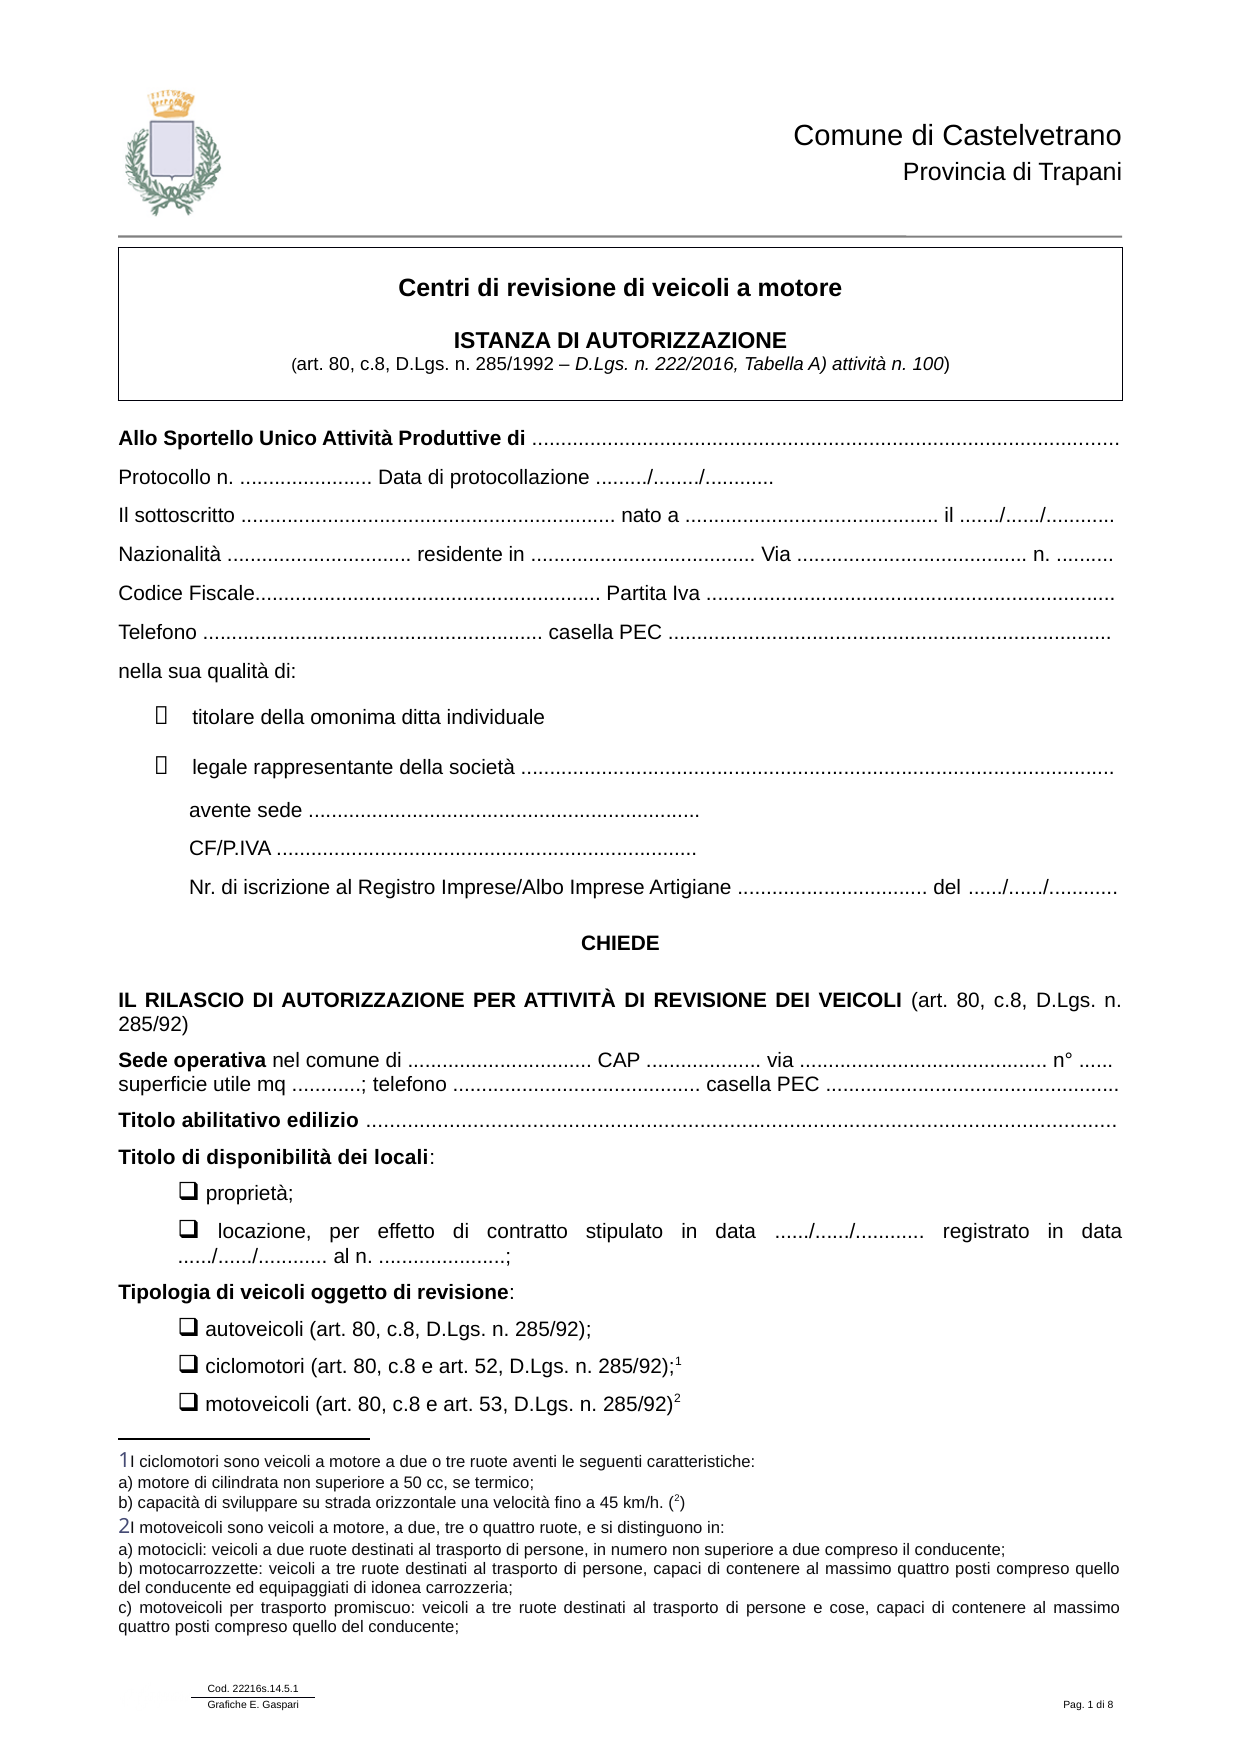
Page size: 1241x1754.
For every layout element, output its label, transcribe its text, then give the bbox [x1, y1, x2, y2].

text CHIEDE [118, 931, 1122, 955]
text  locazione, per effetto di contratto stipulato in data ....../....../............ registrato in data ....../....../............ al n. ......................; [177, 1219, 1122, 1268]
text nella sua qualità di: [118, 659, 1122, 683]
text Nazionalità ................................ residente in ....................................... Via ........................................ n. .......... [118, 542, 1122, 566]
text Provincia di Trapani [224, 157, 1122, 185]
text CF/P.IVA ......................................................................... [189, 836, 1122, 860]
text IL RILASCIO DI AUTORIZZAZIONE PER ATTIVITÀ DI REVISIONE DEI VEICOLI (art. 80, c.8, D.Lgs. n. 285/92) [118, 987, 1122, 1035]
text avente sede .................................................................... [189, 797, 1122, 821]
text Il sottoscritto ................................................................. nato a ............................................ il ......./....../............ [118, 503, 1122, 527]
text b) capacità di sviluppare su strada orizzontale una velocità fino a 45 km/h. (2) [118, 1492, 1122, 1512]
text  titolare della omonima ditta individuale [153, 698, 1122, 732]
text  motoveicoli (art. 80, c.8 e art. 53, D.Lgs. n. 285/92) [177, 1392, 1122, 1417]
text c) motoveicoli per trasporto promiscuo: veicoli a tre ruote destinati al trasporto di persone e cose, capaci di contenere al massimo quattro posti compreso quello del conducente; [118, 1597, 1122, 1636]
text Titolo di disponibilità dei locali: [118, 1145, 1122, 1169]
text Telefono ........................................................... casella PEC ............................................................................. [118, 620, 1122, 644]
text Allo Sportello Unico Attività Produttive di [118, 426, 1122, 449]
text  legale rappresentante della società ....................................................................................................... [153, 747, 1122, 782]
text a) motore di cilindrata non superiore a 50 cc, se termico; [118, 1473, 1122, 1492]
text I ciclomotori sono veicoli a motore a due o tre ruote aventi le seguenti caratteristiche: [118, 1445, 1122, 1473]
table_header Centri di revisione di veicoli a motore ISTANZA DI AUTORIZZAZIONE (art. 80, c.8, D.Lgs. n. 285/1992 – D.Lgs. n. 222/2016, Tabella A) attività n. 100) [119, 248, 1122, 399]
text  proprietà; [177, 1181, 1122, 1206]
text I motoveicoli sono veicoli a motore, a due, tre o quattro ruote, e si distinguono in: [118, 1512, 1122, 1540]
text Nr. di iscrizione al Registro Imprese/Albo Imprese Artigiane ................................. del ....../....../............ [189, 875, 1122, 899]
text  ciclomotori (art. 80, c.8 e art. 52, D.Lgs. n. 285/92); [177, 1354, 1122, 1379]
picture [122, 87, 224, 219]
text b) motocarrozzette: veicoli a tre ruote destinati al trasporto di persone, capaci di contenere al massimo quattro posti compreso quello del conducente ed equipaggiati di idonea carrozzeria; [118, 1559, 1122, 1597]
text  autoveicoli (art. 80, c.8, D.Lgs. n. 285/92); [177, 1317, 1122, 1342]
text a) motocicli: veicoli a due ruote destinati al trasporto di persone, in numero non superiore a due compreso il conducente; [118, 1540, 1122, 1559]
text Comune di Castelvetrano [224, 118, 1122, 152]
text Sede operativa nel comune di ................................ CAP .................... via ........................................... n° ...... superficie utile mq ............; telefono ........................................... casella PEC ................................................... [118, 1048, 1122, 1096]
text Titolo abilitativo edilizio .............................................................................................................................. [118, 1108, 1122, 1132]
text Codice Fiscale............................................................ Partita Iva ....................................................................... [118, 581, 1122, 605]
text Tipologia di veicoli oggetto di revisione: [118, 1280, 1122, 1304]
text Protocollo n. ....................... Data di protocollazione ........./......../............ [118, 464, 1122, 488]
